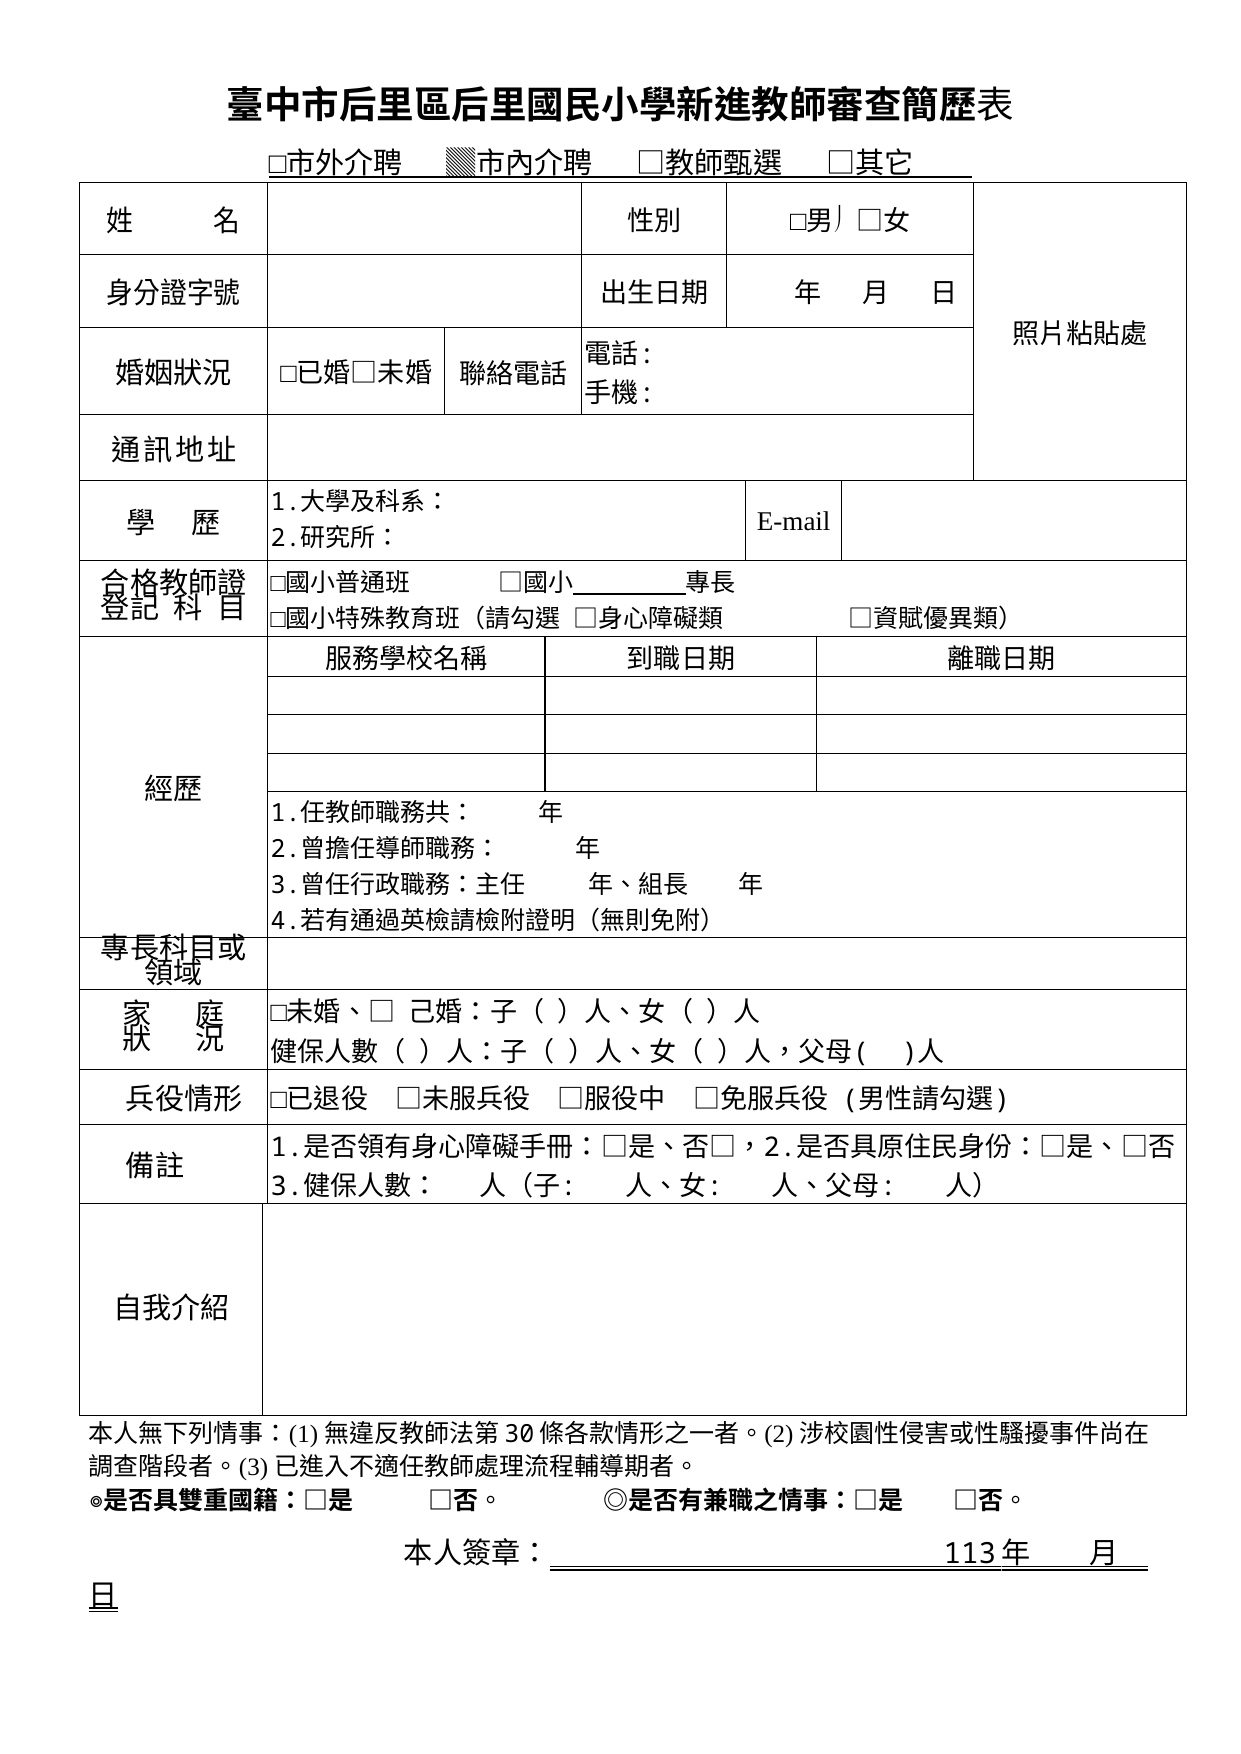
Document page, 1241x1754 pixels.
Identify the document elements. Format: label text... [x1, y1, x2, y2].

table_cell 家 庭 狀 況 [80, 990, 267, 1069]
table_cell 通訊地址 [80, 415, 267, 480]
table_header [268, 183, 581, 254]
table_cell [546, 754, 816, 791]
table_cell [817, 754, 1186, 791]
table_cell 經歷 [80, 637, 267, 937]
table_cell [268, 677, 544, 714]
table_cell [268, 255, 581, 327]
table_cell 離職日期 [817, 637, 1186, 676]
table_cell [263, 1204, 1186, 1415]
text ◎是否具雙重國籍：□是 □否。 ◎是否有兼職之情事：□是 □否。 [89, 1482, 1152, 1516]
table_header □男 □女 [727, 183, 973, 254]
table_cell [268, 415, 973, 480]
text 本人簽章： 113年 月 日 [89, 1530, 1152, 1614]
table_cell 聯絡電話 [445, 328, 581, 414]
table_cell □國小普通班 □國小 專長 □國小特殊教育班（請勾選 □身心障礙類 □資賦優異類） [268, 561, 1186, 636]
table_cell 年 月 日 [727, 255, 973, 327]
text 臺中市后里區后里國民小學新進教師審查簡歷表 [89, 75, 1152, 129]
table_header 姓 名 [80, 183, 267, 254]
table_cell 1.是否領有身心障礙手冊：□是、否□，2.是否具原住民身份：□是、□否 3.健保人數： 人（子: 人、女: 人、父母: 人） [268, 1125, 1186, 1203]
table_cell [268, 938, 1186, 989]
table_header 性別 [582, 183, 726, 254]
table_cell 學歷 [80, 481, 267, 560]
table_cell E-mail [746, 481, 841, 560]
table_cell 自我介紹 [80, 1204, 262, 1415]
table_cell 1.任教師職務共： 年 2.曾擔任導師職務： 年 3.曾任行政職務：主任 年、組長 年 4.若有通過英檢請檢附證明（無則免附） [268, 792, 1186, 937]
table_cell 婚姻狀況 [80, 328, 267, 414]
table_cell [817, 715, 1186, 753]
table_cell 兵役情形 [80, 1070, 267, 1123]
table_cell 身分證字號 [80, 255, 267, 327]
table_cell □已婚□未婚 [268, 328, 444, 414]
table_cell 備註 [80, 1125, 267, 1203]
table_cell [817, 677, 1186, 714]
table_cell [546, 677, 816, 714]
text □市外介聘 ▓市內介聘 □教師甄選 □其它 [89, 140, 1152, 182]
table_cell 電話: 手機: [582, 328, 973, 414]
table_cell 到職日期 [546, 637, 816, 676]
table_cell 合格教師證 登記 科 目 [80, 561, 267, 636]
table_cell 1.大學及科系： 2.研究所： [268, 481, 745, 560]
table_cell 出生日期 [582, 255, 726, 327]
table_cell [842, 481, 1186, 560]
table_cell 專長科目或 領域 [80, 938, 267, 989]
table_cell [268, 754, 544, 791]
table_cell 服務學校名稱 [268, 637, 544, 676]
table_cell [268, 715, 544, 753]
table_cell □未婚、□ 己婚：子（ ）人、女（ ）人 健保人數（ ）人：子（ ）人、女（ ）人，父母( )人 [268, 990, 1186, 1069]
table_cell □已退役 □未服兵役 □服役中 □免服兵役 (男性請勾選) [268, 1070, 1186, 1123]
table_cell [546, 715, 816, 753]
table_header 照片粘貼處 [974, 183, 1186, 480]
text 本人無下列情事：(1) 無違反教師法第30條各款情形之一者。(2) 涉校園性侵害或性騷擾事件尚在調查階段者。(3) 已進入不適任教師處理流程輔導期者。 [89, 1416, 1152, 1482]
